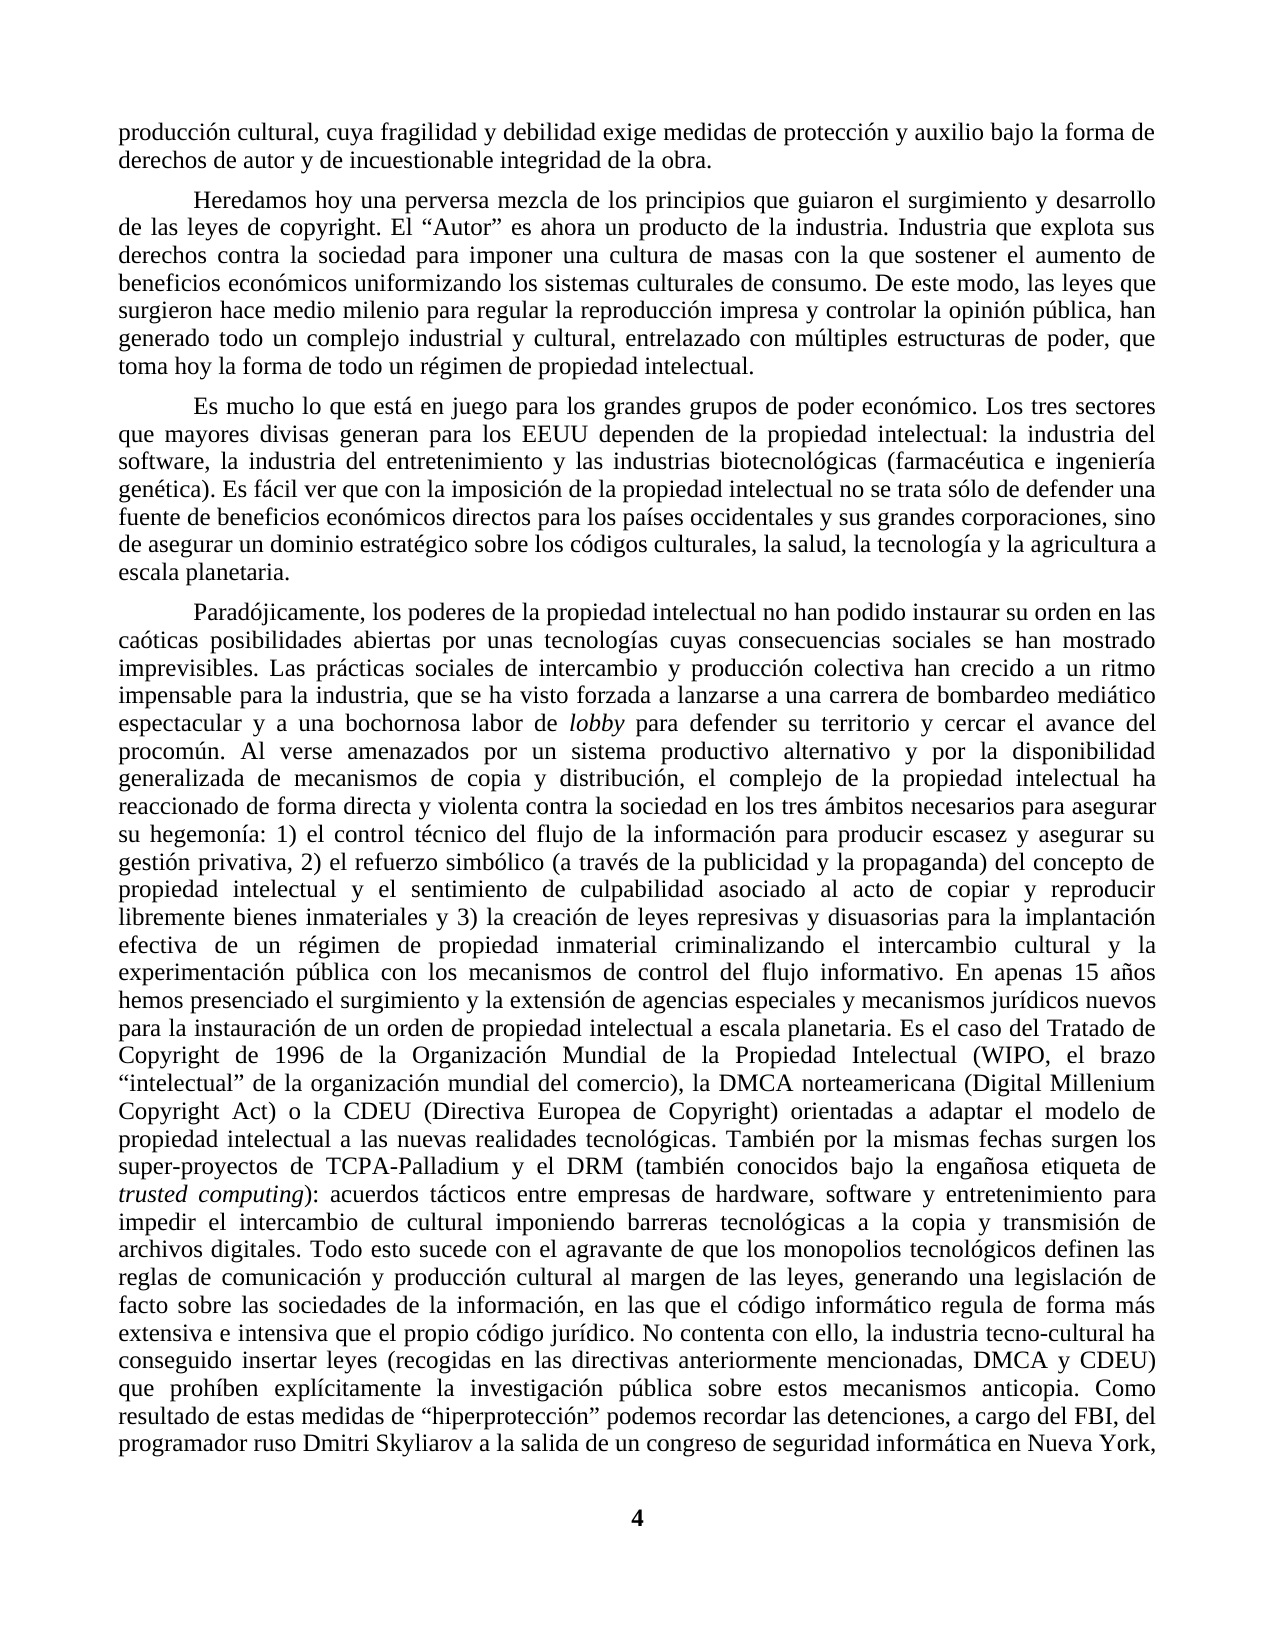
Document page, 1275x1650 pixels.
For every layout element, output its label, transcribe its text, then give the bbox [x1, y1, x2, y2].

text Es mucho lo que está en juego para los grandes grupos de poder económico. Los tres sectores que mayores divisas generan para los EEUU dependen de la propiedad intelectual: la industria del software, la industria del entretenimiento y las industrias biotecnológicas (farmacéutica e ingeniería genética). Es fácil ver que con la imposición de la propiedad intelectual no se trata sólo de defender una fuente de beneficios económicos directos para los países occidentales y sus grandes corporaciones, sino de asegurar un dominio estratégico sobre los códigos culturales, la salud, la tecnología y la agricultura a escala planetaria. [118, 392, 1157, 586]
text Paradójicamente, los poderes de la propiedad intelectual no han podido instaurar su orden en las caóticas posibilidades abiertas por unas tecnologías cuyas consecuencias sociales se han mostrado imprevisibles. Las prácticas sociales de intercambio y producción colectiva han crecido a un ritmo impensable para la industria, que se ha visto forzada a lanzarse a una carrera de bombardeo mediático espectacular y a una bochornosa labor de lobby para defender su territorio y cercar el avance del procomún. Al verse amenazados por un sistema productivo alternativo y por la disponibilidad generalizada de mecanismos de copia y distribución, el complejo de la propiedad intelectual ha reaccionado de forma directa y violenta contra la sociedad en los tres ámbitos necesarios para asegurar su hegemonía: 1) el control técnico del flujo de la información para producir escasez y asegurar su gestión privativa, 2) el refuerzo simbólico (a través de la publicidad y la propaganda) del concepto de propiedad intelectual y el sentimiento de culpabilidad asociado al acto de copiar y reproducir libremente bienes inmateriales y 3) la creación de leyes represivas y disuasorias para la implantación efectiva de un régimen de propiedad inmaterial criminalizando el intercambio cultural y la experimentación pública con los mecanismos de control del flujo informativo. En apenas 15 años hemos presenciado el surgimiento y la extensión de agencias especiales y mecanismos jurídicos nuevos para la instauración de un orden de propiedad intelectual a escala planetaria. Es el caso del Tratado de Copyright de 1996 de la Organización Mundial de la Propiedad Intelectual (WIPO, el brazo “intelectual” de la organización mundial del comercio), la DMCA norteamericana (Digital Millenium Copyright Act) o la CDEU (Directiva Europea de Copyright) orientadas a adaptar el modelo de propiedad intelectual a las nuevas realidades tecnológicas. También por la mismas fechas surgen los super-proyectos de TCPA-Palladium y el DRM (también conocidos bajo la engañosa etiqueta de trusted computing): acuerdos tácticos entre empresas de hardware, software y entretenimiento para impedir el intercambio de cultural imponiendo barreras tecnológicas a la copia y transmisión de archivos digitales. Todo esto sucede con el agravante de que los monopolios tecnológicos definen las reglas de comunicación y producción cultural al margen de las leyes, generando una legislación de facto sobre las sociedades de la información, en las que el código informático regula de forma más extensiva e intensiva que el propio código jurídico. No contenta con ello, la industria tecno-cultural ha conseguido insertar leyes (recogidas en las directivas anteriormente mencionadas, DMCA y CDEU) que prohíben explícitamente la investigación pública sobre estos mecanismos anticopia. Como resultado de estas medidas de “hiperprotección” podemos recordar las detenciones, a cargo del FBI, del programador ruso Dmitri Skyliarov a la salida de un congreso de seguridad informática en Nueva York, [118, 598, 1157, 1457]
text producción cultural, cuya fragilidad y debilidad exige medidas de protección y auxilio bajo la forma de derechos de autor y de incuestionable integridad de la obra. [118, 118, 1157, 173]
text Heredamos hoy una perversa mezcla de los principios que guiaron el surgimiento y desarrollo de las leyes de copyright. El “Autor” es ahora un producto de la industria. Industria que explota sus derechos contra la sociedad para imponer una cultura de masas con la que sostener el aumento de beneficios económicos uniformizando los sistemas culturales de consumo. De este modo, las leyes que surgieron hace medio milenio para regular la reproducción impresa y controlar la opinión pública, han generado todo un complejo industrial y cultural, entrelazado con múltiples estructuras de poder, que toma hoy la forma de todo un régimen de propiedad intelectual. [118, 186, 1157, 380]
